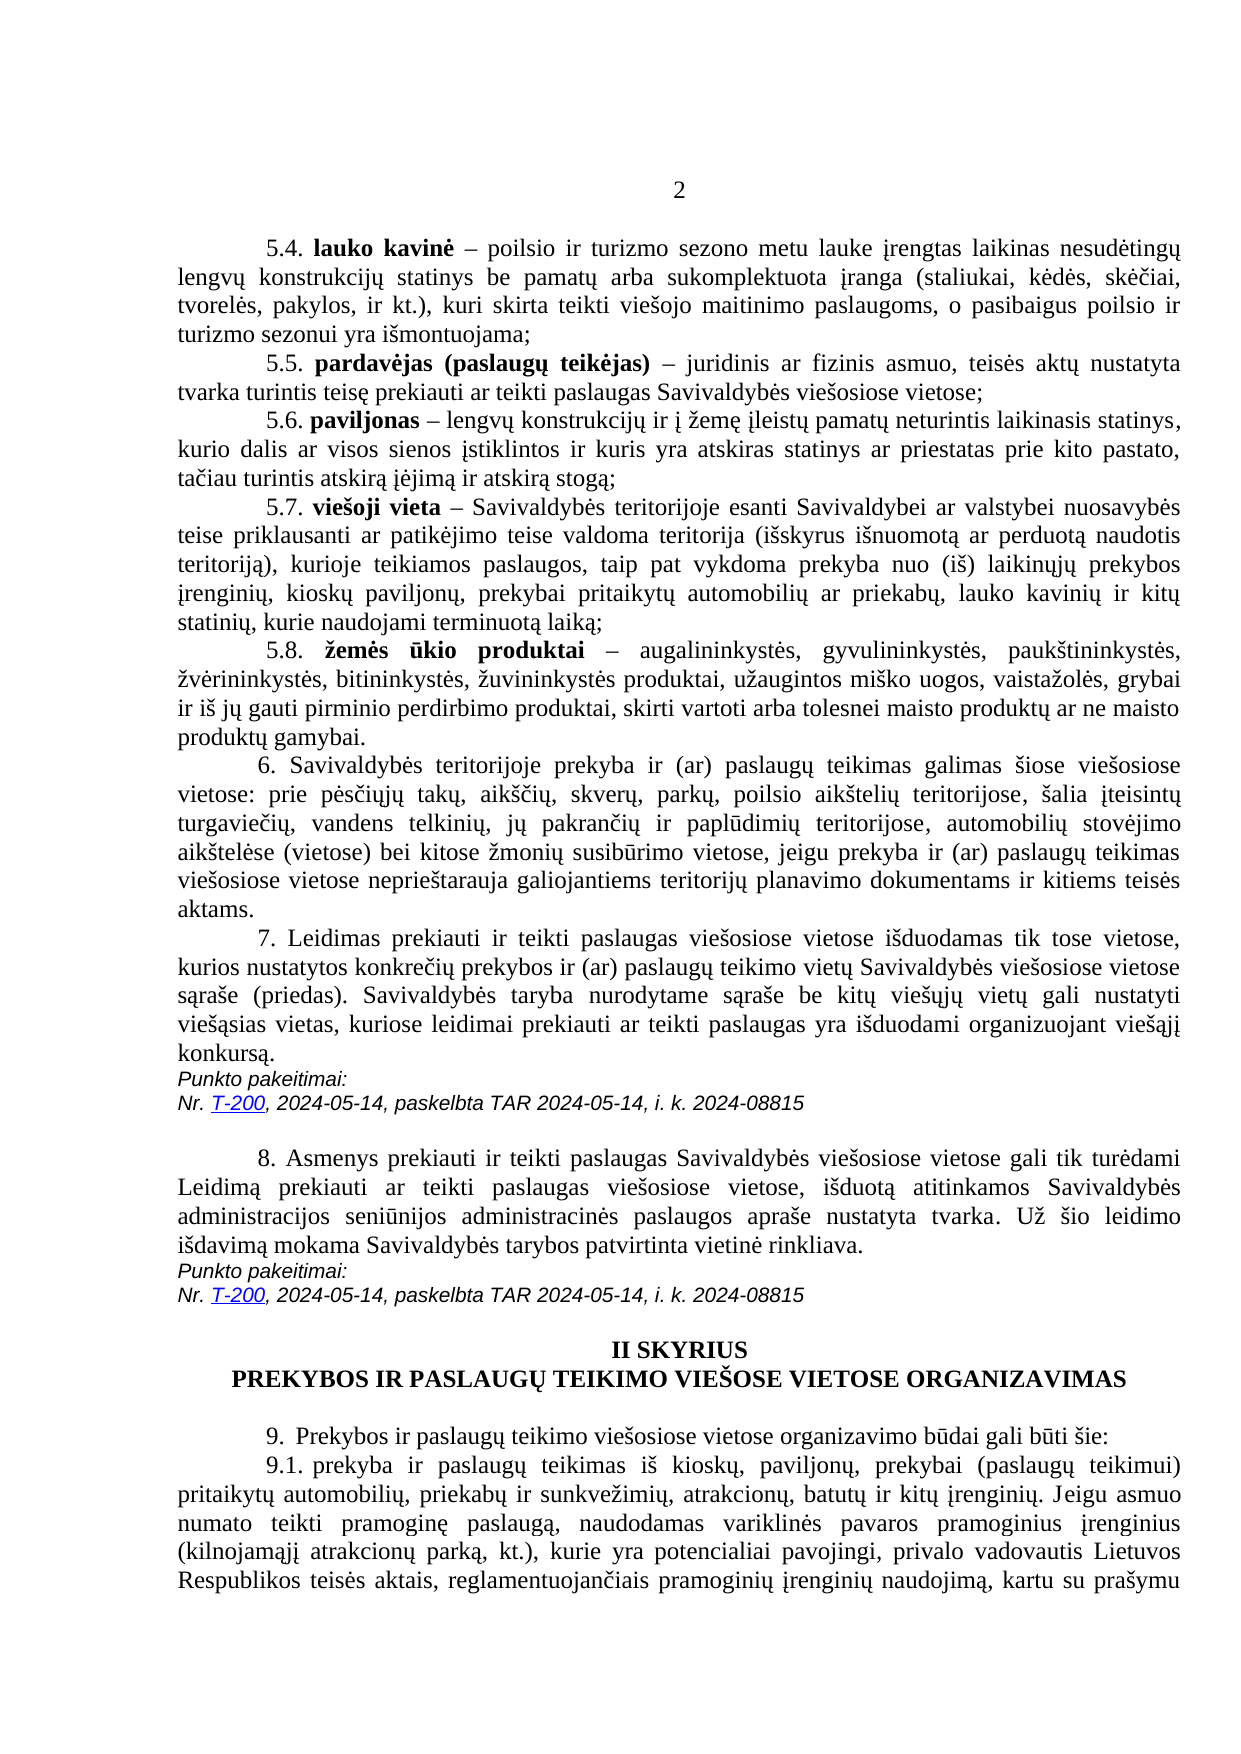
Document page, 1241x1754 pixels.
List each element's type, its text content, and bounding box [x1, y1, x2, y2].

text II SKYRIUS [177, 1335, 1181, 1364]
text 5.8. žemės ūkio produktai – augalininkystės, gyvulininkystės, paukštininkystės, žvėrininkystės, bitininkystės, žuvininkystės produktai, užaugintos miško uogos, vaistažolės, grybai ir iš jų gauti pirminio perdirbimo produktai, skirti vartoti arba tolesnei maisto produktų ar ne maisto produktų gamybai. [177, 636, 1181, 751]
text Punkto pakeitimai: [177, 1258, 1181, 1282]
text Punkto pakeitimai: [177, 1067, 1181, 1091]
text PREKYBOS IR PASLAUGŲ TEIKIMO VIEŠOSE VIETOSE ORGANIZAVIMAS [177, 1364, 1181, 1393]
text 5.4. lauko kavinė – poilsio ir turizmo sezono metu lauke įrengtas laikinas nesudėtingų lengvų konstrukcijų statinys be pamatų arba sukomplektuota įranga (staliukai, kėdės, skėčiai, tvorelės, pakylos, ir kt.), kuri skirta teikti viešojo maitinimo paslaugoms, o pasibaigus poilsio ir turizmo sezonui yra išmontuojama; [177, 233, 1181, 348]
text 7. Leidimas prekiauti ir teikti paslaugas viešosiose vietose išduodamas tik tose vietose, kurios nustatytos konkrečių prekybos ir (ar) paslaugų teikimo vietų Savivaldybės viešosiose vietose sąraše (priedas). Savivaldybės taryba nurodytame sąraše be kitų viešųjų vietų gali nustatyti viešąsias vietas, kuriose leidimai prekiauti ar teikti paslaugas yra išduodami organizuojant viešąjį konkursą. [177, 923, 1181, 1067]
text 5.5. pardavėjas (paslaugų teikėjas) – juridinis ar fizinis asmuo, teisės aktų nustatyta tvarka turintis teisę prekiauti ar teikti paslaugas Savivaldybės viešosiose vietose; [177, 348, 1181, 406]
text 5.7. viešoji vieta – Savivaldybės teritorijoje esanti Savivaldybei ar valstybei nuosavybės teise priklausanti ar patikėjimo teise valdoma teritorija (išskyrus išnuomotą ar perduotą naudotis teritoriją), kurioje teikiamos paslaugos, taip pat vykdoma prekyba nuo (iš) laikinųjų prekybos įrenginių, kioskų paviljonų, prekybai pritaikytų automobilių ar priekabų, lauko kavinių ir kitų statinių, kurie naudojami terminuotą laiką; [177, 492, 1181, 636]
text Nr. T-200, 2024-05-14, paskelbta TAR 2024-05-14, i. k. 2024-08815 [177, 1091, 1181, 1115]
text 5.6. paviljonas – lengvų konstrukcijų ir į žemę įleistų pamatų neturintis laikinasis statinys, kurio dalis ar visos sienos įstiklintos ir kuris yra atskiras statinys ar priestatas prie kito pastato, tačiau turintis atskirą įėjimą ir atskirą stogą; [177, 406, 1181, 492]
text Nr. T-200, 2024-05-14, paskelbta TAR 2024-05-14, i. k. 2024-08815 [177, 1282, 1181, 1306]
text 9.1. prekyba ir paslaugų teikimas iš kioskų, paviljonų, prekybai (paslaugų teikimui) pritaikytų automobilių, priekabų ir sunkvežimių, atrakcionų, batutų ir kitų įrenginių. Jeigu asmuo numato teikti pramoginę paslaugą, naudodamas variklinės pavaros pramoginius įrenginius (kilnojamąjį atrakcionų parką, kt.), kurie yra potencialiai pavojingi, privalo vadovautis Lietuvos Respublikos teisės aktais, reglamentuojančiais pramoginių įrenginių naudojimą, kartu su prašymu [177, 1450, 1181, 1594]
text 8. Asmenys prekiauti ir teikti paslaugas Savivaldybės viešosiose vietose gali tik turėdami Leidimą prekiauti ar teikti paslaugas viešosiose vietose, išduotą atitinkamos Savivaldybės administracijos seniūnijos administracinės paslaugos apraše nustatyta tvarka. Už šio leidimo išdavimą mokama Savivaldybės tarybos patvirtinta vietinė rinkliava. [177, 1143, 1181, 1258]
text 6. Savivaldybės teritorijoje prekyba ir (ar) paslaugų teikimas galimas šiose viešosiose vietose: prie pėsčiųjų takų, aikščių, skverų, parkų, poilsio aikštelių teritorijose, šalia įteisintų turgaviečių, vandens telkinių, jų pakrančių ir paplūdimių teritorijose, automobilių stovėjimo aikštelėse (vietose) bei kitose žmonių susibūrimo vietose, jeigu prekyba ir (ar) paslaugų teikimas viešosiose vietose neprieštarauja galiojantiems teritorijų planavimo dokumentams ir kitiems teisės aktams. [177, 751, 1181, 923]
text 9. Prekybos ir paslaugų teikimo viešosiose vietose organizavimo būdai gali būti šie: [177, 1421, 1181, 1450]
